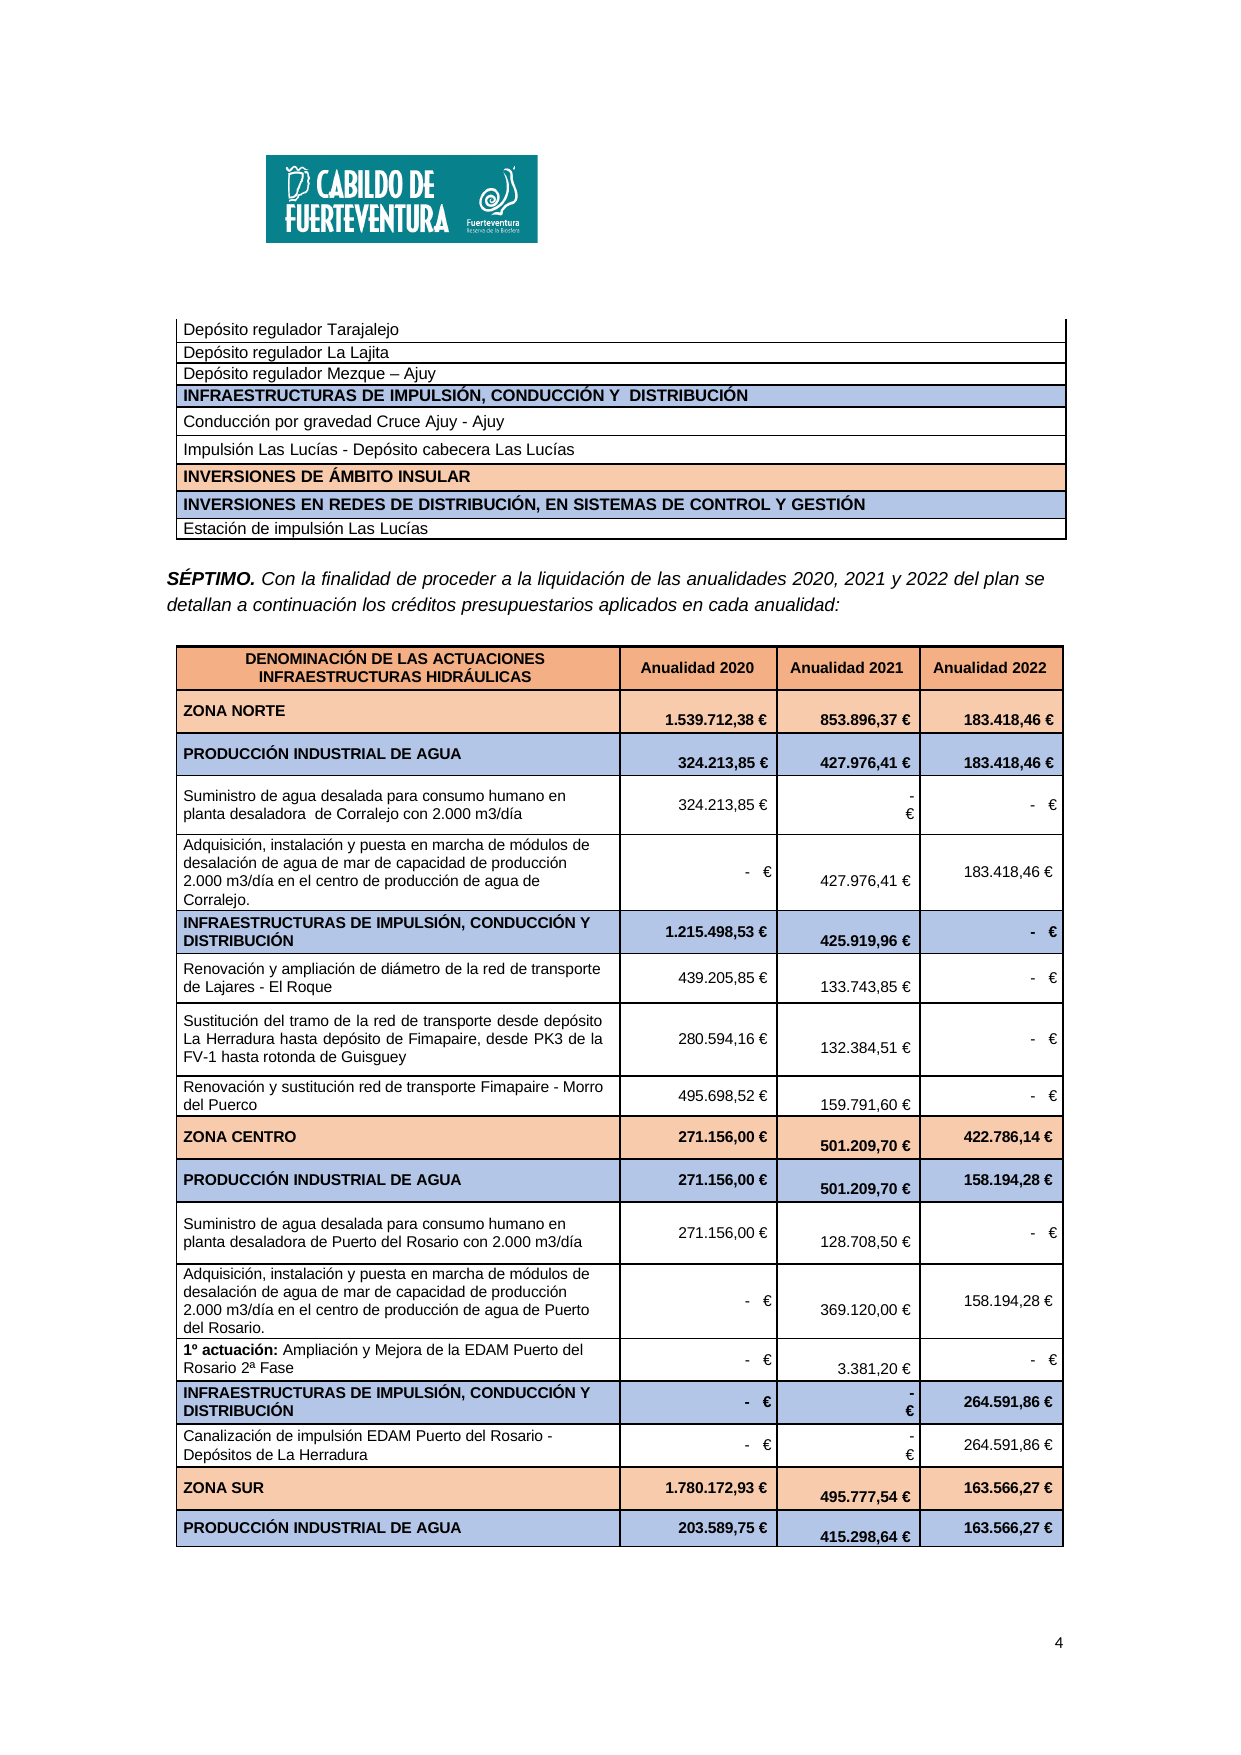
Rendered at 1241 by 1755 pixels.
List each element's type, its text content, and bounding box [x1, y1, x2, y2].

table_cell 128.708,50 € [778, 1203, 919, 1263]
table_cell Suministro de agua desalada para consumo humano en planta desaladora de Corralejo con 2.000 m3/día [177, 776, 619, 834]
table_cell - € [621, 1382, 776, 1423]
table_cell INFRAESTRUCTURAS DE IMPULSIÓN, CONDUCCIÓN Y DISTRIBUCIÓN [177, 911, 619, 953]
table_cell - € [921, 1077, 1062, 1115]
table_cell 369.120,00 € [778, 1265, 919, 1337]
table_cell - € [621, 835, 776, 910]
table_cell Sustitución del tramo de la red de transporte desde depósito La Herradura hasta depósito de Fimapaire, desde PK3 de la FV-1 hasta rotonda de Guisguey [177, 1004, 619, 1075]
table_cell 183.418,46 € [921, 734, 1062, 775]
table_cell 264.591,86 € [921, 1382, 1062, 1423]
table_cell INVERSIONES EN REDES DE DISTRIBUCIÓN, EN SISTEMAS DE CONTROL Y GESTIÓN [177, 492, 1065, 518]
table_cell Canalización de impulsión EDAM Puerto del Rosario - Depósitos de La Herradura [177, 1425, 619, 1466]
table_cell 159.791,60 € [778, 1077, 919, 1115]
table_cell 324.213,85 € [621, 734, 776, 775]
table_cell ZONA SUR [177, 1468, 619, 1509]
table_cell Adquisición, instalación y puesta en marcha de módulos de desalación de agua de mar de capacidad de producción 2.000 m3/día en el centro de producción de agua de Puerto del Rosario. [177, 1265, 619, 1337]
table_cell 133.743,85 € [778, 954, 919, 1002]
table_header Anualidad 2021 [778, 648, 919, 689]
table_cell INFRAESTRUCTURAS DE IMPULSIÓN, CONDUCCIÓN Y DISTRIBUCIÓN [177, 1382, 619, 1423]
table_cell 422.786,14 € [921, 1117, 1062, 1158]
table_cell 132.384,51 € [778, 1004, 919, 1075]
table_cell 163.566,27 € [921, 1511, 1062, 1546]
table_cell Conducción por gravedad Cruce Ajuy - Ajuy [177, 408, 1065, 435]
table_header Anualidad 2022 [921, 648, 1062, 689]
table_cell - € [921, 1339, 1062, 1380]
table_cell ZONA NORTE [177, 691, 619, 732]
table_cell - € [621, 1265, 776, 1337]
table_cell 501.209,70 € [778, 1160, 919, 1201]
table_cell 853.896,37 € [778, 691, 919, 732]
table_cell 271.156,00 € [621, 1117, 776, 1158]
table_cell - € [921, 1004, 1062, 1075]
table_cell 439.205,85 € [621, 954, 776, 1002]
table_cell 163.566,27 € [921, 1468, 1062, 1509]
table_cell - € [621, 1339, 776, 1380]
table_cell INVERSIONES DE ÁMBITO INSULAR [177, 465, 1065, 490]
table_cell 495.777,54 € [778, 1468, 919, 1509]
table_cell Renovación y ampliación de diámetro de la red de transporte de Lajares - El Roque [177, 954, 619, 1002]
table_cell - € [778, 776, 919, 834]
table_cell 1.215.498,53 € [621, 911, 776, 953]
table_header DENOMINACIÓN DE LAS ACTUACIONES INFRAESTRUCTURAS HIDRÁULICAS [177, 648, 619, 689]
table_cell 3.381,20 € [778, 1339, 919, 1380]
table_cell 203.589,75 € [621, 1511, 776, 1546]
table_cell 271.156,00 € [621, 1203, 776, 1263]
table_cell 1.539.712,38 € [621, 691, 776, 732]
table_cell 158.194,28 € [921, 1265, 1062, 1337]
table_cell 1.780.172,93 € [621, 1468, 776, 1509]
table_cell Adquisición, instalación y puesta en marcha de módulos de desalación de agua de mar de capacidad de producción 2.000 m3/día en el centro de producción de agua de Corralejo. [177, 835, 619, 910]
table_cell 280.594,16 € [621, 1004, 776, 1075]
table_cell 158.194,28 € [921, 1160, 1062, 1201]
table_header Anualidad 2020 [621, 648, 776, 689]
table_cell 183.418,46 € [921, 691, 1062, 732]
table_cell 427.976,41 € [778, 734, 919, 775]
table_cell Depósito regulador La Lajita [177, 343, 1065, 362]
table_cell ZONA CENTRO [177, 1117, 619, 1158]
table_cell 271.156,00 € [621, 1160, 776, 1201]
table_cell Suministro de agua desalada para consumo humano en planta desaladora de Puerto del Rosario con 2.000 m3/día [177, 1203, 619, 1263]
table_cell Renovación y sustitución red de transporte Fimapaire - Morro del Puerco [177, 1077, 619, 1115]
table_cell - € [921, 954, 1062, 1002]
table_cell 183.418,46 € [921, 835, 1062, 910]
table_cell Impulsión Las Lucías - Depósito cabecera Las Lucías [177, 436, 1065, 463]
table_cell - € [921, 911, 1062, 953]
table_cell 425.919,96 € [778, 911, 919, 953]
table_cell 427.976,41 € [778, 835, 919, 910]
table_cell - € [921, 776, 1062, 834]
table_cell PRODUCCIÓN INDUSTRIAL DE AGUA [177, 734, 619, 775]
table_cell 264.591,86 € [921, 1425, 1062, 1466]
table_cell PRODUCCIÓN INDUSTRIAL DE AGUA [177, 1160, 619, 1201]
table_cell 1º actuación: Ampliación y Mejora de la EDAM Puerto del Rosario 2ª Fase [177, 1339, 619, 1380]
table_header Depósito regulador Tarajalejo [177, 319, 1065, 342]
table_cell Depósito regulador Mezque – Ajuy [177, 364, 1065, 384]
table_cell - € [921, 1203, 1062, 1263]
table_cell INFRAESTRUCTURAS DE IMPULSIÓN, CONDUCCIÓN Y DISTRIBUCIÓN [177, 386, 1065, 406]
table_cell 501.209,70 € [778, 1117, 919, 1158]
text SÉPTIMO. Con la finalidad de proceder a la liquidación de las anualidades 2020, 2021 y 2022 del plan se detallan a continuación los créditos presupuestarios aplicados en cada anualidad: [167, 568, 1064, 615]
table_cell 415.298,64 € [778, 1511, 919, 1546]
table_cell - € [778, 1382, 919, 1423]
table_cell - € [778, 1425, 919, 1466]
table_cell PRODUCCIÓN INDUSTRIAL DE AGUA [177, 1511, 619, 1546]
table_cell 495.698,52 € [621, 1077, 776, 1115]
table_cell - € [621, 1425, 776, 1466]
table_cell Estación de impulsión Las Lucías [177, 519, 1065, 538]
table_cell 324.213,85 € [621, 776, 776, 834]
